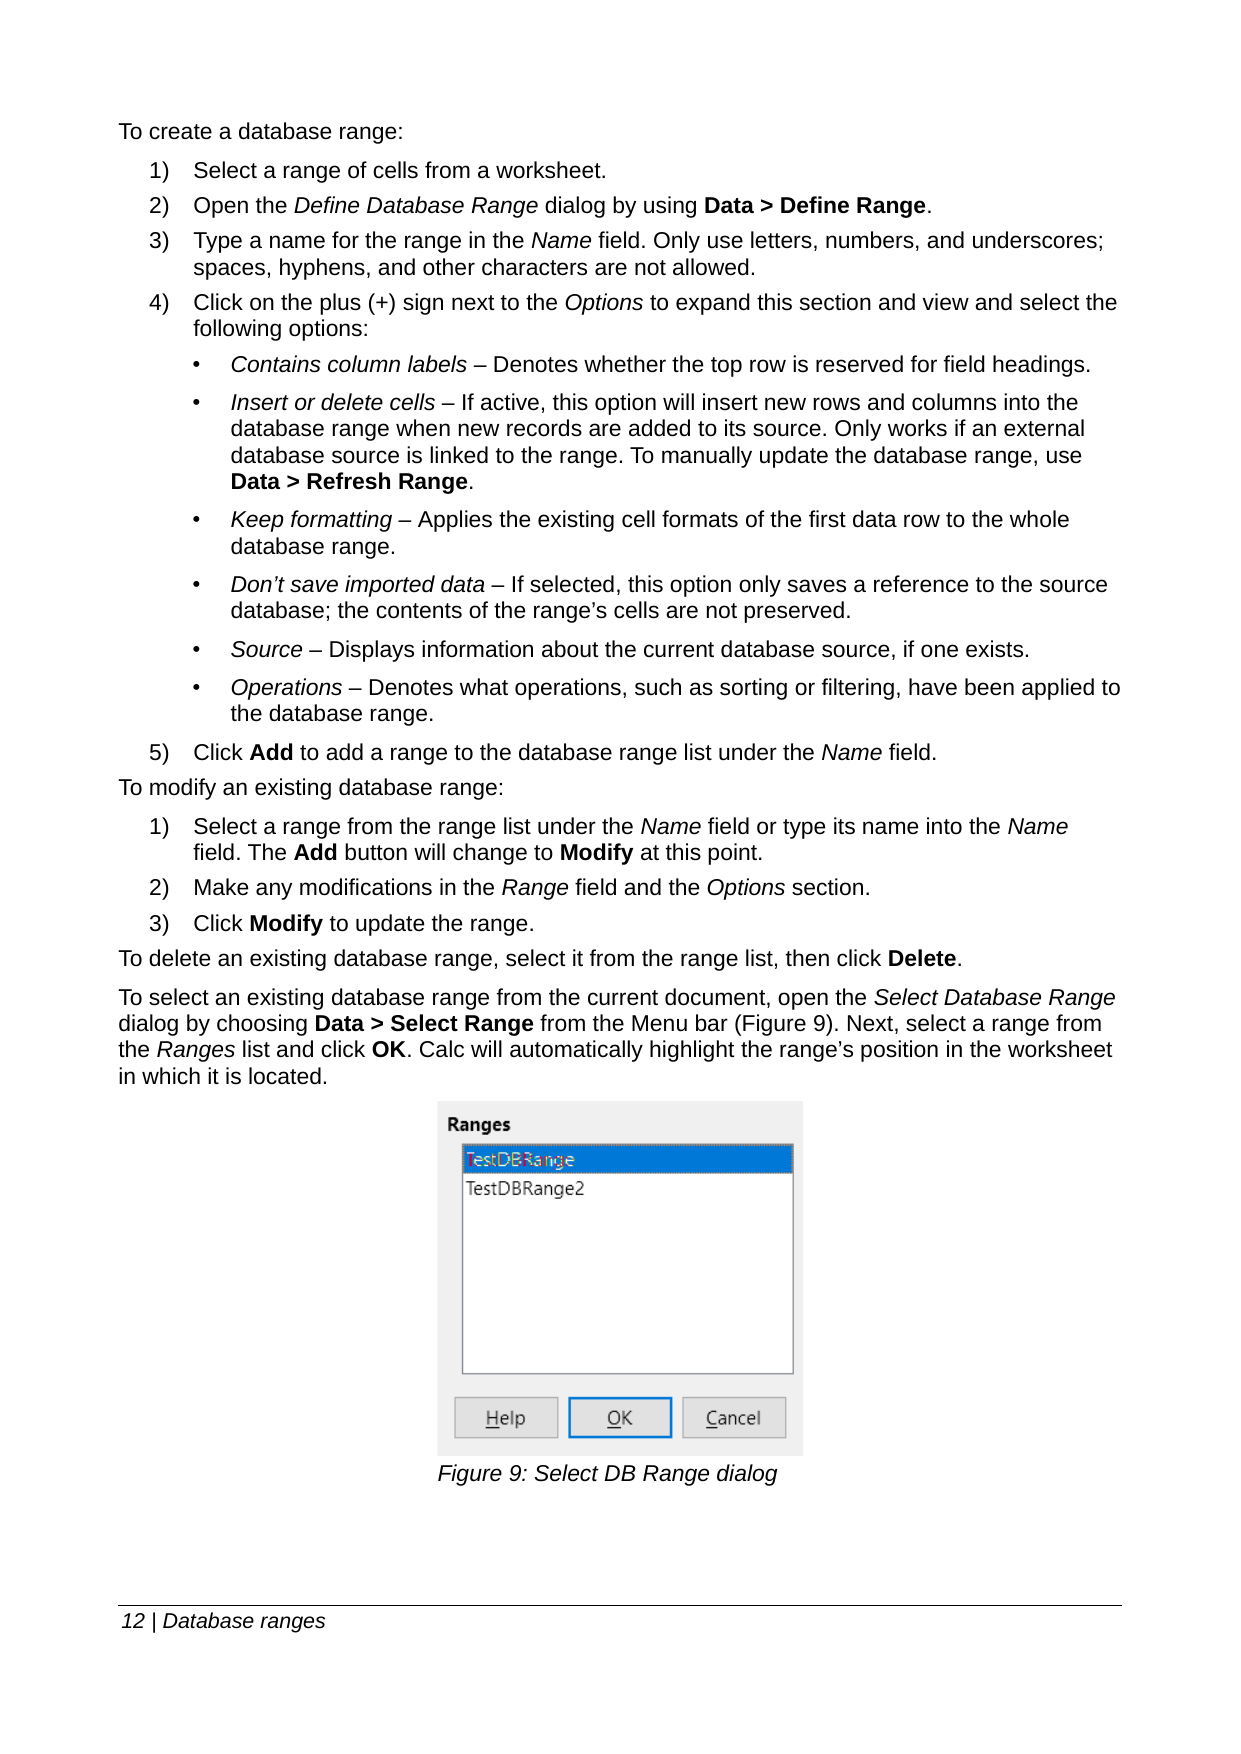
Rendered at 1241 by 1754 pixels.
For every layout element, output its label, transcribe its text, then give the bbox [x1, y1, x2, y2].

list Contains column labels – Denotes whether the top row is reserved for field headings. [192, 351, 1122, 377]
text To delete an existing database range, select it from the range list, then click Delete. [118, 945, 1122, 971]
list Select a range from the range list under the Name field or type its name into the Name field. The Add button will change to Modify at this point. [169, 813, 1122, 865]
list Operations – Denotes what operations, such as sorting or filtering, have been applied to the database range. [192, 674, 1122, 727]
list Don’t save imported data – If selected, this option only saves a reference to the source database; the contents of the range’s cells are not preserved. [192, 571, 1122, 624]
list Type a name for the range in the Name field. Only use letters, numbers, and underscores; spaces, hyphens, and other characters are not allowed. [169, 227, 1122, 280]
text Figure 9: Select DB Range dialog [437, 1456, 803, 1487]
list Select a range of cells from a worksheet. [169, 157, 1122, 183]
list Click on the plus (+) sign next to the Options to expand this section and view and select the following options: [169, 289, 1122, 342]
list Make any modifications in the Range field and the Options section. [169, 874, 1122, 901]
picture [437, 1101, 804, 1456]
list Keep formatting – Applies the existing cell formats of the first data row to the whole database range. [192, 506, 1122, 559]
list Open the Define Database Range dialog by using Data > Define Range. [169, 192, 1122, 218]
text To modify an existing database range: [118, 774, 1122, 800]
list Click Add to add a range to the database range list under the Name field. [169, 739, 1122, 765]
list Click Modify to update the range. [169, 909, 1122, 936]
text To select an existing database range from the current document, open the Select Database Range dialog by choosing Data > Select Range from the Menu bar (Figure 9). Next, select a range from the Ranges list and click OK. Calc will automatically highlight the range’s position in the worksheet in which it is located. [118, 983, 1122, 1089]
list Insert or delete cells – If active, this option will insert new rows and columns into the database range when new records are added to its source. Only works if an external database source is linked to the range. To manually update the database range, use Data > Refresh Range. [192, 389, 1122, 494]
list To create a database range: [118, 118, 1122, 144]
list Source – Displays information about the current database source, if one exists. [192, 636, 1122, 662]
